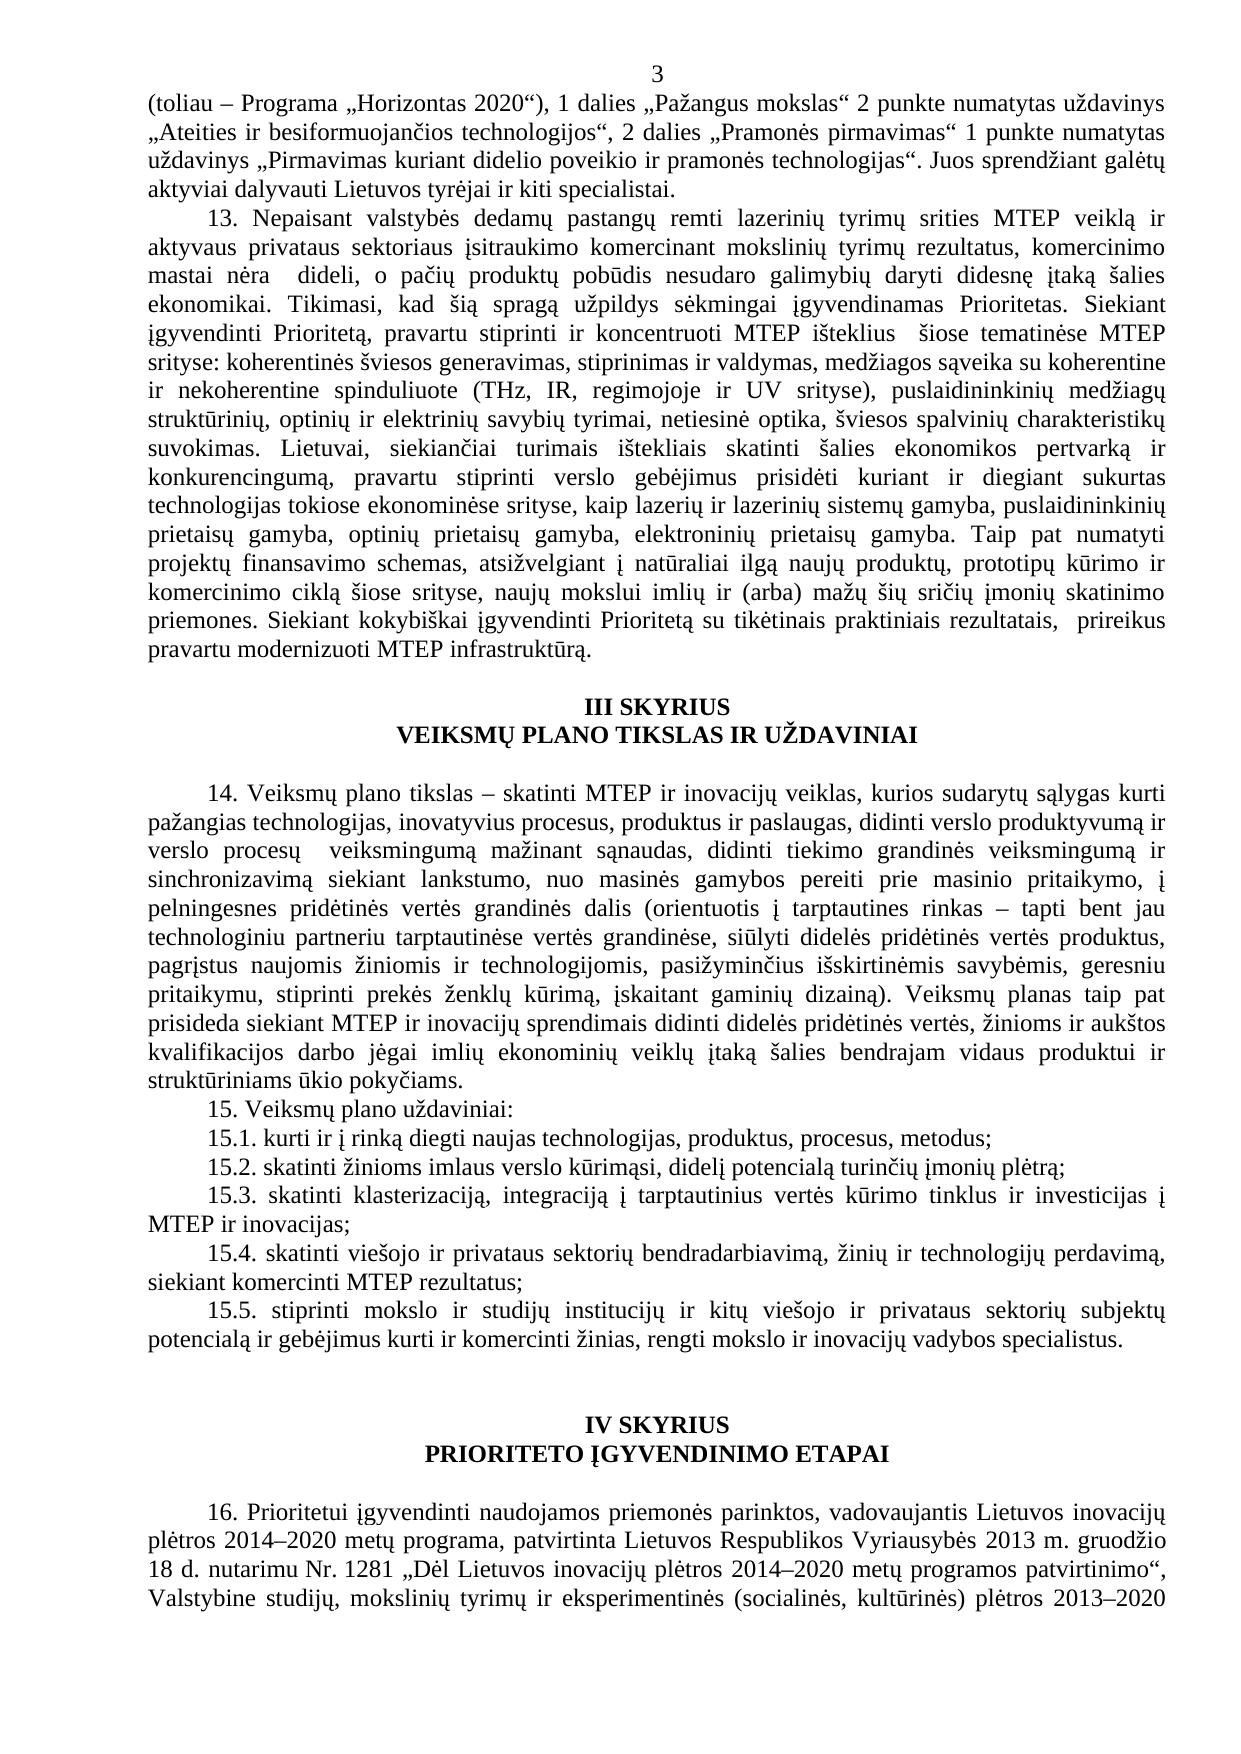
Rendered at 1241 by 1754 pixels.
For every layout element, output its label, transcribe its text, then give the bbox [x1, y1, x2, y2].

text 15.4. skatinti viešojo ir privataus sektorių bendradarbiavimą, žinių ir technologijų perdavimą, siekiant komercinti MTEP rezultatus; [148, 1238, 1167, 1295]
text 15.2. skatinti žinioms imlaus verslo kūrimąsi, didelį potencialą turinčių įmonių plėtrą; [148, 1152, 1167, 1180]
text 14. Veiksmų plano tikslas – skatinti MTEP ir inovacijų veiklas, kurios sudarytų sąlygas kurti pažangias technologijas, inovatyvius procesus, produktus ir paslaugas, didinti verslo produktyvumą ir verslo procesų veiksmingumą mažinant sąnaudas, didinti tiekimo grandinės veiksmingumą ir sinchronizavimą siekiant lankstumo, nuo masinės gamybos pereiti prie masinio pritaikymo, į pelningesnes pridėtinės vertės grandinės dalis (orientuotis į tarptautines rinkas – tapti bent jau technologiniu partneriu tarptautinėse vertės grandinėse, siūlyti didelės pridėtinės vertės produktus, pagrįstus naujomis žiniomis ir technologijomis, pasižyminčius išskirtinėmis savybėmis, geresniu pritaikymu, stiprinti prekės ženklų kūrimą, įskaitant gaminių dizainą). Veiksmų planas taip pat prisideda siekiant MTEP ir inovacijų sprendimais didinti didelės pridėtinės vertės, žinioms ir aukštos kvalifikacijos darbo jėgai imlių ekonominių veiklų įtaką šalies bendrajam vidaus produktui ir struktūriniams ūkio pokyčiams. [148, 778, 1167, 1094]
text 13. Nepaisant valstybės dedamų pastangų remti lazerinių tyrimų srities MTEP veiklą ir aktyvaus privataus sektoriaus įsitraukimo komercinant mokslinių tyrimų rezultatus, komercinimo mastai nėra dideli, o pačių produktų pobūdis nesudaro galimybių daryti didesnę įtaką šalies ekonomikai. Tikimasi, kad šią spragą užpildys sėkmingai įgyvendinamas Prioritetas. Siekiant įgyvendinti Prioritetą, pravartu stiprinti ir koncentruoti MTEP išteklius šiose tematinėse MTEP srityse: koherentinės šviesos generavimas, stiprinimas ir valdymas, medžiagos sąveika su koherentine ir nekoherentine spinduliuote (THz, IR, regimojoje ir UV srityse), puslaidininkinių medžiagų struktūrinių, optinių ir elektrinių savybių tyrimai, netiesinė optika, šviesos spalvinių charakteristikų suvokimas. Lietuvai, siekiančiai turimais ištekliais skatinti šalies ekonomikos pertvarką ir konkurencingumą, pravartu stiprinti verslo gebėjimus prisidėti kuriant ir diegiant sukurtas technologijas tokiose ekonominėse srityse, kaip lazerių ir lazerinių sistemų gamyba, puslaidininkinių prietaisų gamyba, optinių prietaisų gamyba, elektroninių prietaisų gamyba. Taip pat numatyti projektų finansavimo schemas, atsižvelgiant į natūraliai ilgą naujų produktų, prototipų kūrimo ir komercinimo ciklą šiose srityse, naujų mokslui imlių ir (arba) mažų šių sričių įmonių skatinimo priemones. Siekiant kokybiškai įgyvendinti Prioritetą su tikėtinais praktiniais rezultatais, prireikus pravartu modernizuoti MTEP infrastruktūrą. [148, 203, 1167, 663]
text III SKYRIUS [148, 692, 1167, 720]
text 15. Veiksmų plano uždaviniai: [148, 1094, 1167, 1123]
text IV SKYRIUS [148, 1410, 1167, 1439]
text (toliau – Programa „Horizontas 2020“), 1 dalies „Pažangus mokslas“ 2 punkte numatytas uždavinys „Ateities ir besiformuojančios technologijos“, 2 dalies „Pramonės pirmavimas“ 1 punkte numatytas uždavinys „Pirmavimas kuriant didelio poveikio ir pramonės technologijas“. Juos sprendžiant galėtų aktyviai dalyvauti Lietuvos tyrėjai ir kiti specialistai. [148, 88, 1167, 203]
text 15.3. skatinti klasterizaciją, integraciją į tarptautinius vertės kūrimo tinklus ir investicijas į MTEP ir inovacijas; [148, 1180, 1167, 1238]
text 15.1. kurti ir į rinką diegti naujas technologijas, produktus, procesus, metodus; [148, 1123, 1167, 1152]
text VEIKSMŲ PLANO TIKSLAS IR UŽDAVINIAI [148, 720, 1167, 749]
text 16. Prioritetui įgyvendinti naudojamos priemonės parinktos, vadovaujantis Lietuvos inovacijų plėtros 2014–2020 metų programa, patvirtinta Lietuvos Respublikos Vyriausybės 2013 m. gruodžio 18 d. nutarimu Nr. 1281 „Dėl Lietuvos inovacijų plėtros 2014–2020 metų programos patvirtinimo“, Valstybine studijų, mokslinių tyrimų ir eksperimentinės (socialinės, kultūrinės) plėtros 2013–2020 [148, 1497, 1167, 1612]
text 15.5. stiprinti mokslo ir studijų institucijų ir kitų viešojo ir privataus sektorių subjektų potencialą ir gebėjimus kurti ir komercinti žinias, rengti mokslo ir inovacijų vadybos specialistus. [148, 1295, 1167, 1353]
text PRIORITETO ĮGYVENDINIMO ETAPAI [148, 1439, 1167, 1468]
